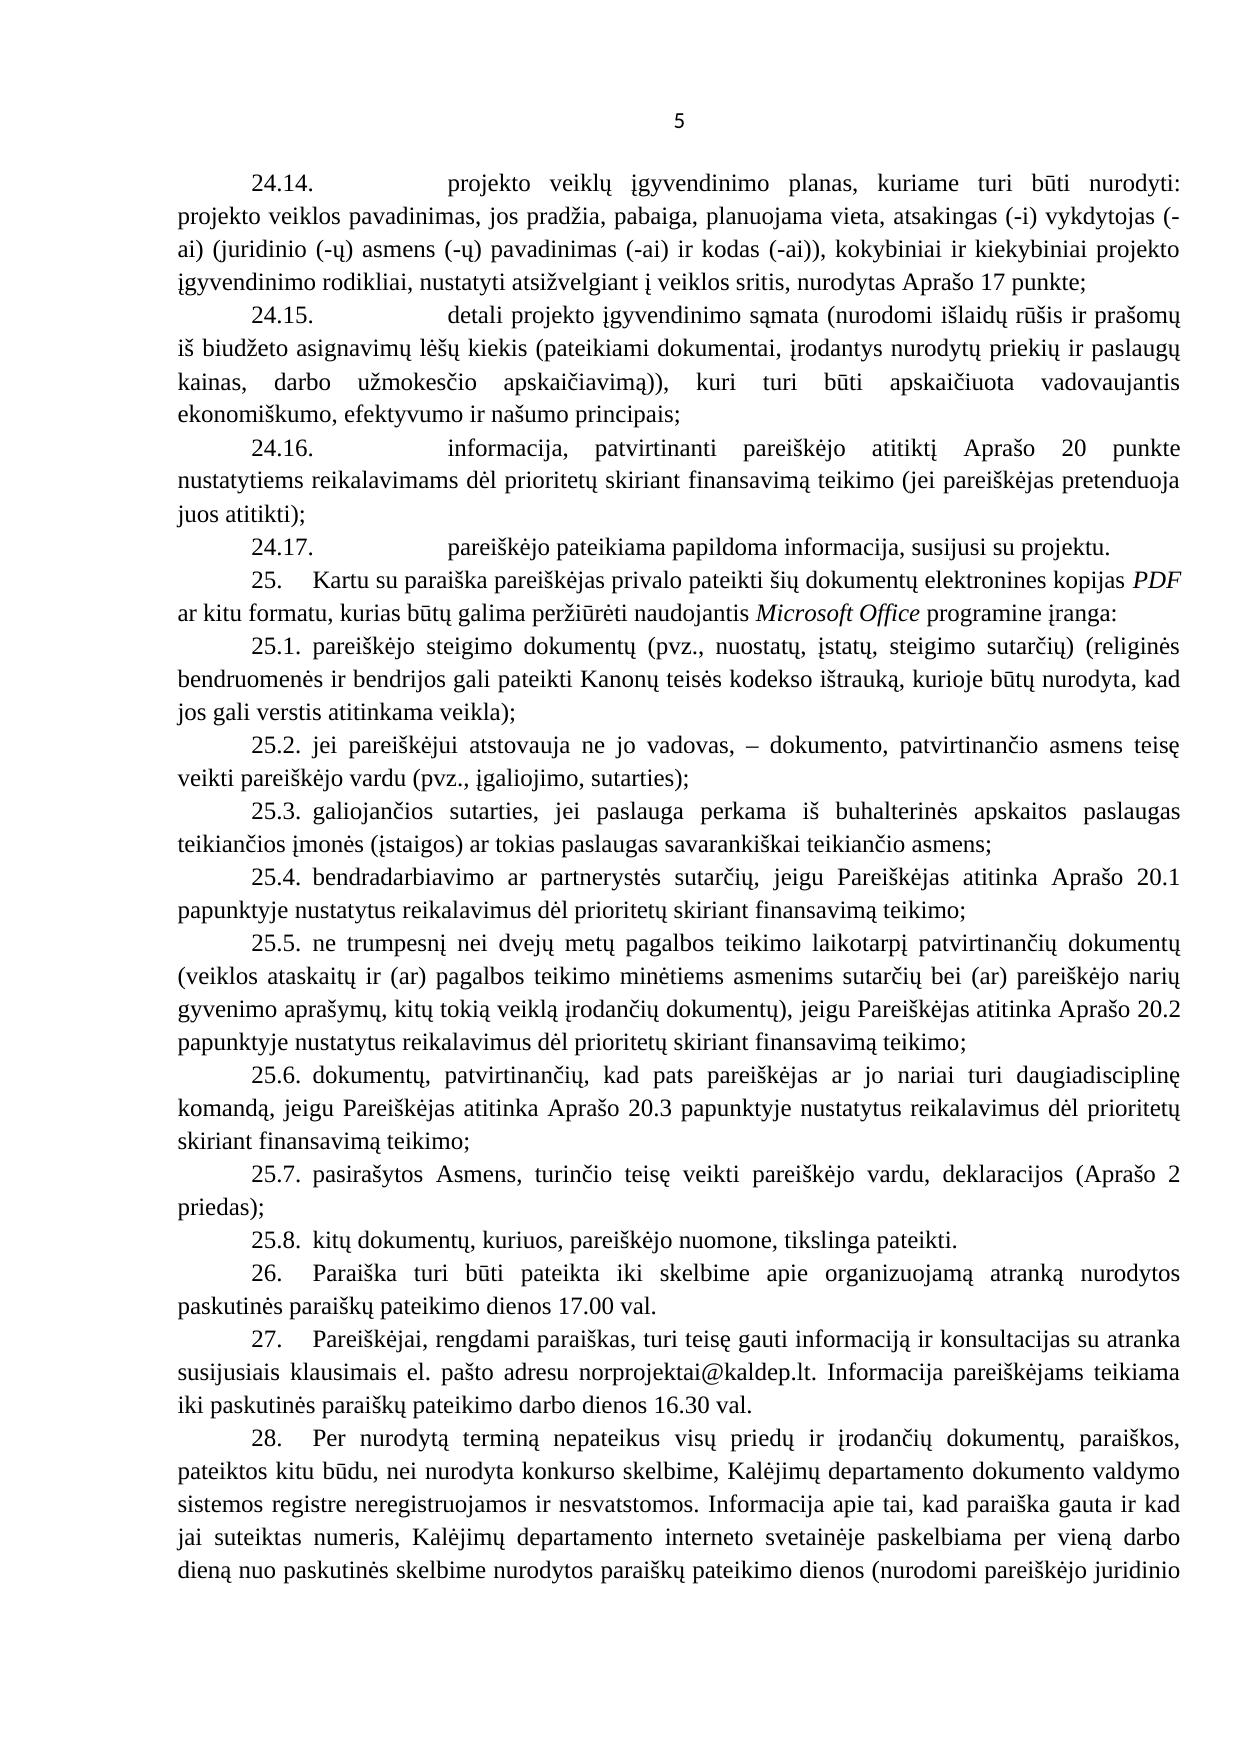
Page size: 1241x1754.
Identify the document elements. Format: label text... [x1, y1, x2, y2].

text 28. Per nurodytą terminą nepateikus visų priedų ir įrodančių dokumentų, paraiškos, pateiktos kitu būdu, nei nurodyta konkurso skelbime, Kalėjimų departamento dokumento valdymo sistemos registre neregistruojamos ir nesvatstomos. Informacija apie tai, kad paraiška gauta ir kad jai suteiktas numeris, Kalėjimų departamento interneto svetainėje paskelbiama per vieną darbo dieną nuo paskutinės skelbime nurodytos paraiškų pateikimo dienos (nurodomi pareiškėjo juridinio [177, 1423, 1181, 1584]
text 25.3. galiojančios sutarties, jei paslauga perkama iš buhalterinės apskaitos paslaugas teikiančios įmonės (įstaigos) ar tokias paslaugas savarankiškai teikiančio asmens; [177, 796, 1181, 858]
text 24.16. informacija, patvirtinanti pareiškėjo atitiktį Aprašo 20 punkte nustatytiems reikalavimams dėl prioritetų skiriant finansavimą teikimo (jei pareiškėjas pretenduoja juos atitikti); [177, 433, 1181, 527]
text 25. Kartu su paraiška pareiškėjas privalo pateikti šių dokumentų elektronines kopijas PDF ar kitu formatu, kurias būtų galima peržiūrėti naudojantis Microsoft Office programine įranga: [177, 565, 1181, 626]
text 25.1. pareiškėjo steigimo dokumentų (pvz., nuostatų, įstatų, steigimo sutarčių) (religinės bendruomenės ir bendrijos gali pateikti Kanonų teisės kodekso ištrauką, kurioje būtų nurodyta, kad jos gali verstis atitinkama veikla); [177, 631, 1181, 726]
text 24.17. pareiškėjo pateikiama papildoma informacija, susijusi su projektu. [177, 532, 1181, 560]
text 25.4. bendradarbiavimo ar partnerystės sutarčių, jeigu Pareiškėjas atitinka Aprašo 20.1 papunktyje nustatytus reikalavimus dėl prioritetų skiriant finansavimą teikimo; [177, 862, 1181, 924]
text 25.7. pasirašytos Asmens, turinčio teisę veikti pareiškėjo vardu, deklaracijos (Aprašo 2 priedas); [177, 1159, 1181, 1221]
text 25.2. jei pareiškėjui atstovauja ne jo vadovas, – dokumento, patvirtinančio asmens teisę veikti pareiškėjo vardu (pvz., įgaliojimo, sutarties); [177, 730, 1181, 792]
text 27. Pareiškėjai, rengdami paraiškas, turi teisę gauti informaciją ir konsultacijas su atranka susijusiais klausimais el. pašto adresu norprojektai@kaldep.lt. Informacija pareiškėjams teikiama iki paskutinės paraiškų pateikimo darbo dienos 16.30 val. [177, 1324, 1181, 1419]
text 26. Paraiška turi būti pateikta iki skelbime apie organizuojamą atranką nurodytos paskutinės paraiškų pateikimo dienos 17.00 val. [177, 1258, 1181, 1320]
text 25.6. dokumentų, patvirtinančių, kad pats pareiškėjas ar jo nariai turi daugiadisciplinę komandą, jeigu Pareiškėjas atitinka Aprašo 20.3 papunktyje nustatytus reikalavimus dėl prioritetų skiriant finansavimą teikimo; [177, 1060, 1181, 1155]
text 24.15. detali projekto įgyvendinimo sąmata (nurodomi išlaidų rūšis ir prašomų iš biudžeto asignavimų lėšų kiekis (pateikiami dokumentai, įrodantys nurodytų priekių ir paslaugų kainas, darbo užmokesčio apskaičiavimą)), kuri turi būti apskaičiuota vadovaujantis ekonomiškumo, efektyvumo ir našumo principais; [177, 301, 1181, 428]
text 25.8. kitų dokumentų, kuriuos, pareiškėjo nuomone, tikslinga pateikti. [177, 1225, 1181, 1254]
text 24.14. projekto veiklų įgyvendinimo planas, kuriame turi būti nurodyti: projekto veiklos pavadinimas, jos pradžia, pabaiga, planuojama vieta, atsakingas (-i) vykdytojas (-ai) (juridinio (-ų) asmens (-ų) pavadinimas (-ai) ir kodas (-ai)), kokybiniai ir kiekybiniai projekto įgyvendinimo rodikliai, nustatyti atsižvelgiant į veiklos sritis, nurodytas Aprašo 17 punkte; [177, 168, 1181, 296]
text 25.5. ne trumpesnį nei dvejų metų pagalbos teikimo laikotarpį patvirtinančių dokumentų (veiklos ataskaitų ir (ar) pagalbos teikimo minėtiems asmenims sutarčių bei (ar) pareiškėjo narių gyvenimo aprašymų, kitų tokią veiklą įrodančių dokumentų), jeigu Pareiškėjas atitinka Aprašo 20.2 papunktyje nustatytus reikalavimus dėl prioritetų skiriant finansavimą teikimo; [177, 928, 1181, 1056]
